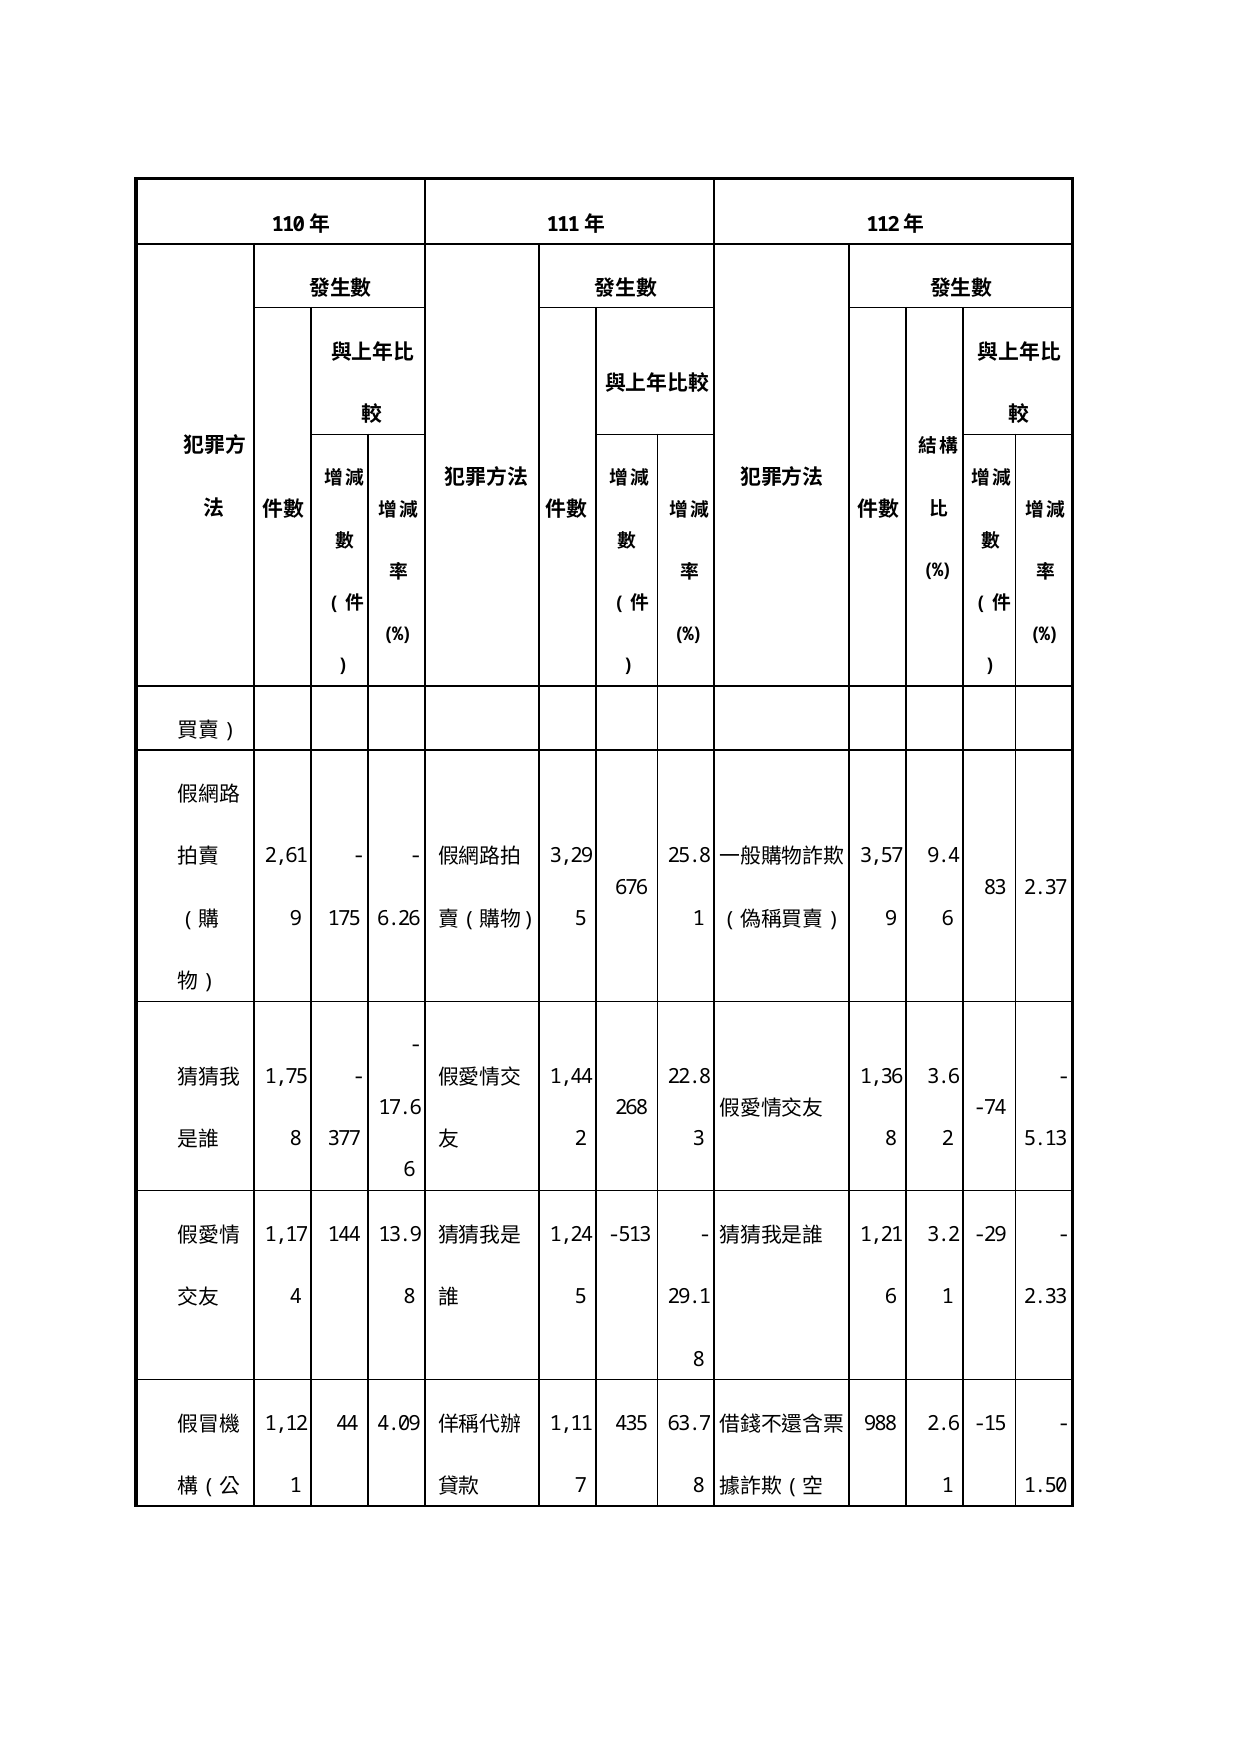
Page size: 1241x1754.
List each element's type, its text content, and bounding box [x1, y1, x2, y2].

table_cell 假冒機構(公 [138, 1380, 253, 1505]
table_cell -2.33 [1016, 1191, 1071, 1379]
table_cell 2.37 [1016, 751, 1071, 1001]
table_cell -15 [964, 1380, 1015, 1505]
table_cell 435 [597, 1380, 657, 1505]
table_header 112年 [715, 180, 1071, 243]
table_cell 與上年比較 [597, 308, 713, 433]
table_cell [658, 687, 713, 749]
table_cell [715, 687, 848, 749]
table_header 111年 [426, 180, 713, 243]
table_cell -513 [597, 1191, 657, 1379]
table_cell 假愛情交友 [715, 1002, 848, 1190]
table_cell 268 [597, 1002, 657, 1190]
table_cell [1016, 687, 1071, 749]
table_cell -29.18 [658, 1191, 713, 1379]
table_cell 2,619 [255, 751, 310, 1001]
table_cell 3.62 [907, 1002, 962, 1190]
table_cell 1,117 [540, 1380, 595, 1505]
table_cell 發生數 [850, 245, 1071, 307]
table_cell -17.66 [369, 1002, 424, 1190]
table_cell [369, 687, 424, 749]
table_cell 發生數 [540, 245, 713, 307]
table_cell 與上年比較 [964, 308, 1071, 433]
table_cell 猜猜我是誰 [138, 1002, 253, 1190]
table_cell 1,245 [540, 1191, 595, 1379]
table_cell 25.81 [658, 751, 713, 1001]
table_cell [312, 687, 367, 749]
table_cell [907, 687, 962, 749]
table_cell 83 [964, 751, 1015, 1001]
table_cell 買賣) [138, 687, 253, 749]
table_cell 結構比 (%) [907, 308, 962, 685]
table_cell 1,174 [255, 1191, 310, 1379]
table_cell 增減數 (件) [312, 435, 367, 685]
table_cell 144 [312, 1191, 367, 1379]
table_cell 假愛情交友 [426, 1002, 538, 1190]
table_cell 件數 [850, 308, 905, 685]
table_header 110年 [138, 180, 424, 243]
table_cell 676 [597, 751, 657, 1001]
table_cell 3,579 [850, 751, 905, 1001]
table_cell [597, 687, 657, 749]
table_cell 假網路拍賣(購物) [426, 751, 538, 1001]
table_cell 22.83 [658, 1002, 713, 1190]
table_cell 猜猜我是誰 [715, 1191, 848, 1379]
table_cell [964, 687, 1015, 749]
table_cell [426, 687, 538, 749]
table_cell 1,216 [850, 1191, 905, 1379]
table_cell 犯罪方法 [715, 245, 848, 685]
table_cell 3.21 [907, 1191, 962, 1379]
table_cell 44 [312, 1380, 367, 1505]
table_cell 增減率 (%) [1016, 435, 1071, 685]
table_cell 1,121 [255, 1380, 310, 1505]
table_cell 犯罪方法 [426, 245, 538, 685]
table_cell 件數 [540, 308, 595, 685]
table_cell 增減率 (%) [369, 435, 424, 685]
table_cell 13.98 [369, 1191, 424, 1379]
table_cell [540, 687, 595, 749]
table_cell 發生數 [255, 245, 424, 307]
table_cell 1,758 [255, 1002, 310, 1190]
table_cell 假愛情交友 [138, 1191, 253, 1379]
table_cell 4.09 [369, 1380, 424, 1505]
table_cell 增減數(件) [597, 435, 657, 685]
table_cell 假網路拍賣(購物) [138, 751, 253, 1001]
table_cell 988 [850, 1380, 905, 1505]
table_cell 犯罪方法 [138, 245, 253, 685]
table_cell 63.78 [658, 1380, 713, 1505]
table_cell -5.13 [1016, 1002, 1071, 1190]
table_cell 3,295 [540, 751, 595, 1001]
table_cell -29 [964, 1191, 1015, 1379]
table_cell 9.46 [907, 751, 962, 1001]
table_cell -175 [312, 751, 367, 1001]
table_cell 增減數 (件) [964, 435, 1015, 685]
table_cell -1.50 [1016, 1380, 1071, 1505]
table_cell 借錢不還含票據詐欺(空 [715, 1380, 848, 1505]
table_cell -377 [312, 1002, 367, 1190]
table_cell 1,442 [540, 1002, 595, 1190]
table_cell 件數 [255, 308, 310, 685]
table_cell 2.61 [907, 1380, 962, 1505]
table_cell -6.26 [369, 751, 424, 1001]
table_cell -74 [964, 1002, 1015, 1190]
table_cell 一般購物詐欺(偽稱買賣) [715, 751, 848, 1001]
table_cell [850, 687, 905, 749]
table_cell [255, 687, 310, 749]
table_cell 猜猜我是誰 [426, 1191, 538, 1379]
table_cell 增減率 (%) [658, 435, 713, 685]
table_cell 與上年比較 [312, 308, 424, 433]
table_cell 1,368 [850, 1002, 905, 1190]
table_cell 佯稱代辦貸款 [426, 1380, 538, 1505]
